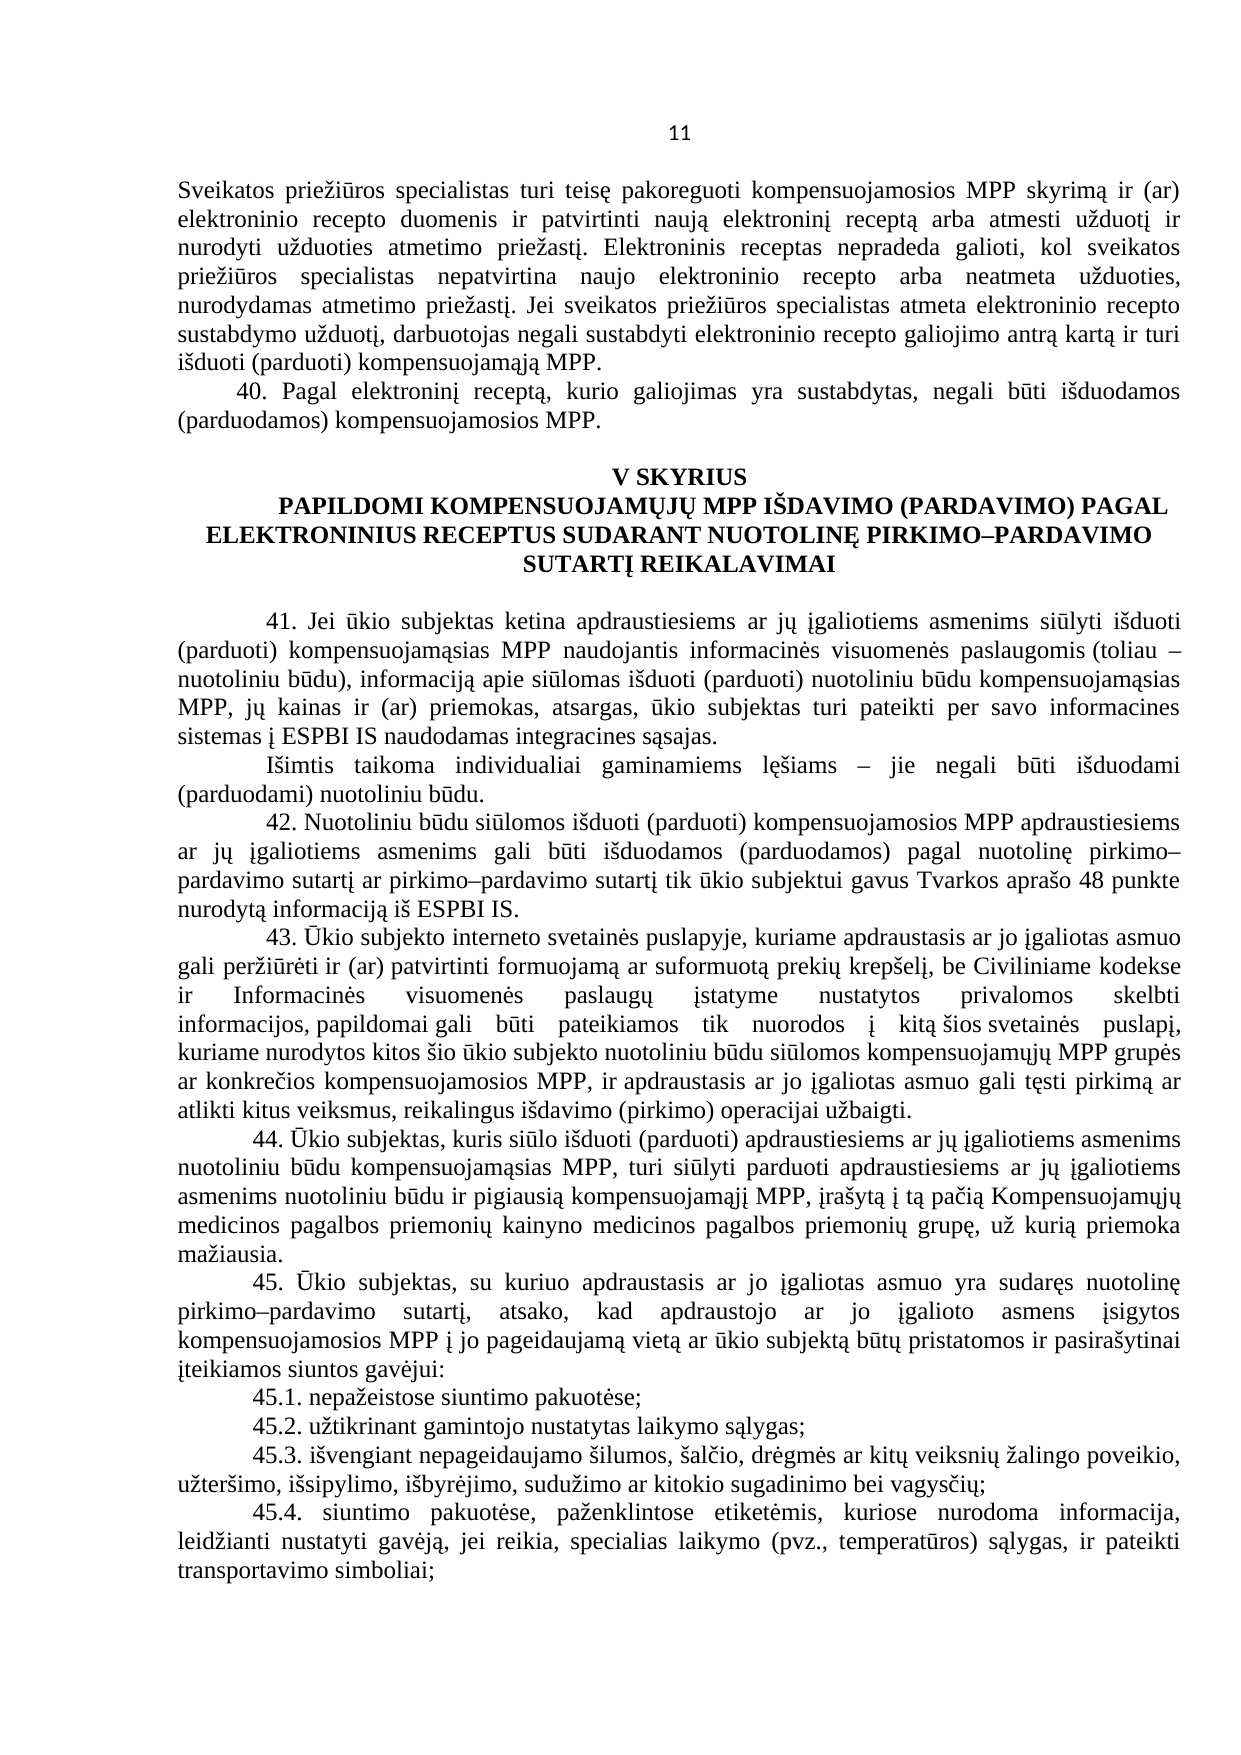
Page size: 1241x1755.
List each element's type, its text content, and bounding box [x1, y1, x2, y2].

text 45.2. užtikrinant gamintojo nustatytas laikymo sąlygas; [177, 1411, 1181, 1440]
text Išimtis taikoma individualiai gaminamiems lęšiams – jie negali būti išduodami (parduodami) nuotoliniu būdu. [177, 750, 1181, 807]
text 45. Ūkio subjektas, su kuriuo apdraustasis ar jo įgaliotas asmuo yra sudaręs nuotolinę pirkimo–pardavimo sutartį, atsako, kad apdraustojo ar jo įgalioto asmens įsigytos kompensuojamosios MPP į jo pageidaujamą vietą ar ūkio subjektą būtų pristatomos ir pasirašytinai įteikiamos siuntos gavėjui: [177, 1267, 1181, 1382]
text 42. Nuotoliniu būdu siūlomos išduoti (parduoti) kompensuojamosios MPP apdraustiesiems ar jų įgaliotiems asmenims gali būti išduodamos (parduodamos) pagal nuotolinę pirkimo–pardavimo sutartį ar pirkimo–pardavimo sutartį tik ūkio subjektui gavus Tvarkos aprašo 48 punkte nurodytą informaciją iš ESPBI IS. [177, 807, 1181, 922]
text 41. Jei ūkio subjektas ketina apdraustiesiems ar jų įgaliotiems asmenims siūlyti išduoti (parduoti) kompensuojamąsias MPP naudojantis informacinės visuomenės paslaugomis (toliau – nuotoliniu būdu), informaciją apie siūlomas išduoti (parduoti) nuotoliniu būdu kompensuojamąsias MPP, jų kainas ir (ar) priemokas, atsargas, ūkio subjektas turi pateikti per savo informacines sistemas į ESPBI IS naudodamas integracines sąsajas. [177, 606, 1181, 750]
text 45.1. nepažeistose siuntimo pakuotėse; [177, 1382, 1181, 1411]
text 45.3. išvengiant nepageidaujamo šilumos, šalčio, drėgmės ar kitų veiksnių žalingo poveikio, užteršimo, išsipylimo, išbyrėjimo, sudužimo ar kitokio sugadinimo bei vagysčių; [177, 1440, 1181, 1497]
text PAPILDOMI KOMPENSUOJAMŲJŲ MPP IŠDAVIMO (PARDAVIMO) PAGAL ELEKTRONINIUS RECEPTUS SUDARANT NUOTOLINĘ PIRKIMO–PARDAVIMO SUTARTĮ REIKALAVIMAI [177, 491, 1181, 577]
text 40. Pagal elektroninį receptą, kurio galiojimas yra sustabdytas, negali būti išduodamos (parduodamos) kompensuojamosios MPP. [177, 376, 1181, 434]
text 43. Ūkio subjekto interneto svetainės puslapyje, kuriame apdraustasis ar jo įgaliotas asmuo gali peržiūrėti ir (ar) patvirtinti formuojamą ar suformuotą prekių krepšelį, be Civiliniame kodekse ir Informacinės visuomenės paslaugų įstatyme nustatytos privalomos skelbti informacijos, papildomai gali būti pateikiamos tik nuorodos į kitą šios svetainės puslapį, kuriame nurodytos kitos šio ūkio subjekto nuotoliniu būdu siūlomos kompensuojamųjų MPP grupės ar konkrečios kompensuojamosios MPP, ir apdraustasis ar jo įgaliotas asmuo gali tęsti pirkimą ar atlikti kitus veiksmus, reikalingus išdavimo (pirkimo) operacijai užbaigti. [177, 922, 1181, 1124]
text 45.4. siuntimo pakuotėse, paženklintose etiketėmis, kuriose nurodoma informacija, leidžianti nustatyti gavėją, jei reikia, specialias laikymo (pvz., temperatūros) sąlygas, ir pateikti transportavimo simboliai; [177, 1497, 1181, 1584]
text 44. Ūkio subjektas, kuris siūlo išduoti (parduoti) apdraustiesiems ar jų įgaliotiems asmenims nuotoliniu būdu kompensuojamąsias MPP, turi siūlyti parduoti apdraustiesiems ar jų įgaliotiems asmenims nuotoliniu būdu ir pigiausią kompensuojamąjį MPP, įrašytą į tą pačią Kompensuojamųjų medicinos pagalbos priemonių kainyno medicinos pagalbos priemonių grupę, už kurią priemoka mažiausia. [177, 1124, 1181, 1267]
text Sveikatos priežiūros specialistas turi teisę pakoreguoti kompensuojamosios MPP skyrimą ir (ar) elektroninio recepto duomenis ir patvirtinti naują elektroninį receptą arba atmesti užduotį ir nurodyti užduoties atmetimo priežastį. Elektroninis receptas nepradeda galioti, kol sveikatos priežiūros specialistas nepatvirtina naujo elektroninio recepto arba neatmeta užduoties, nurodydamas atmetimo priežastį. Jei sveikatos priežiūros specialistas atmeta elektroninio recepto sustabdymo užduotį, darbuotojas negali sustabdyti elektroninio recepto galiojimo antrą kartą ir turi išduoti (parduoti) kompensuojamąją MPP. [177, 175, 1181, 376]
text V SKYRIUS [177, 462, 1181, 491]
